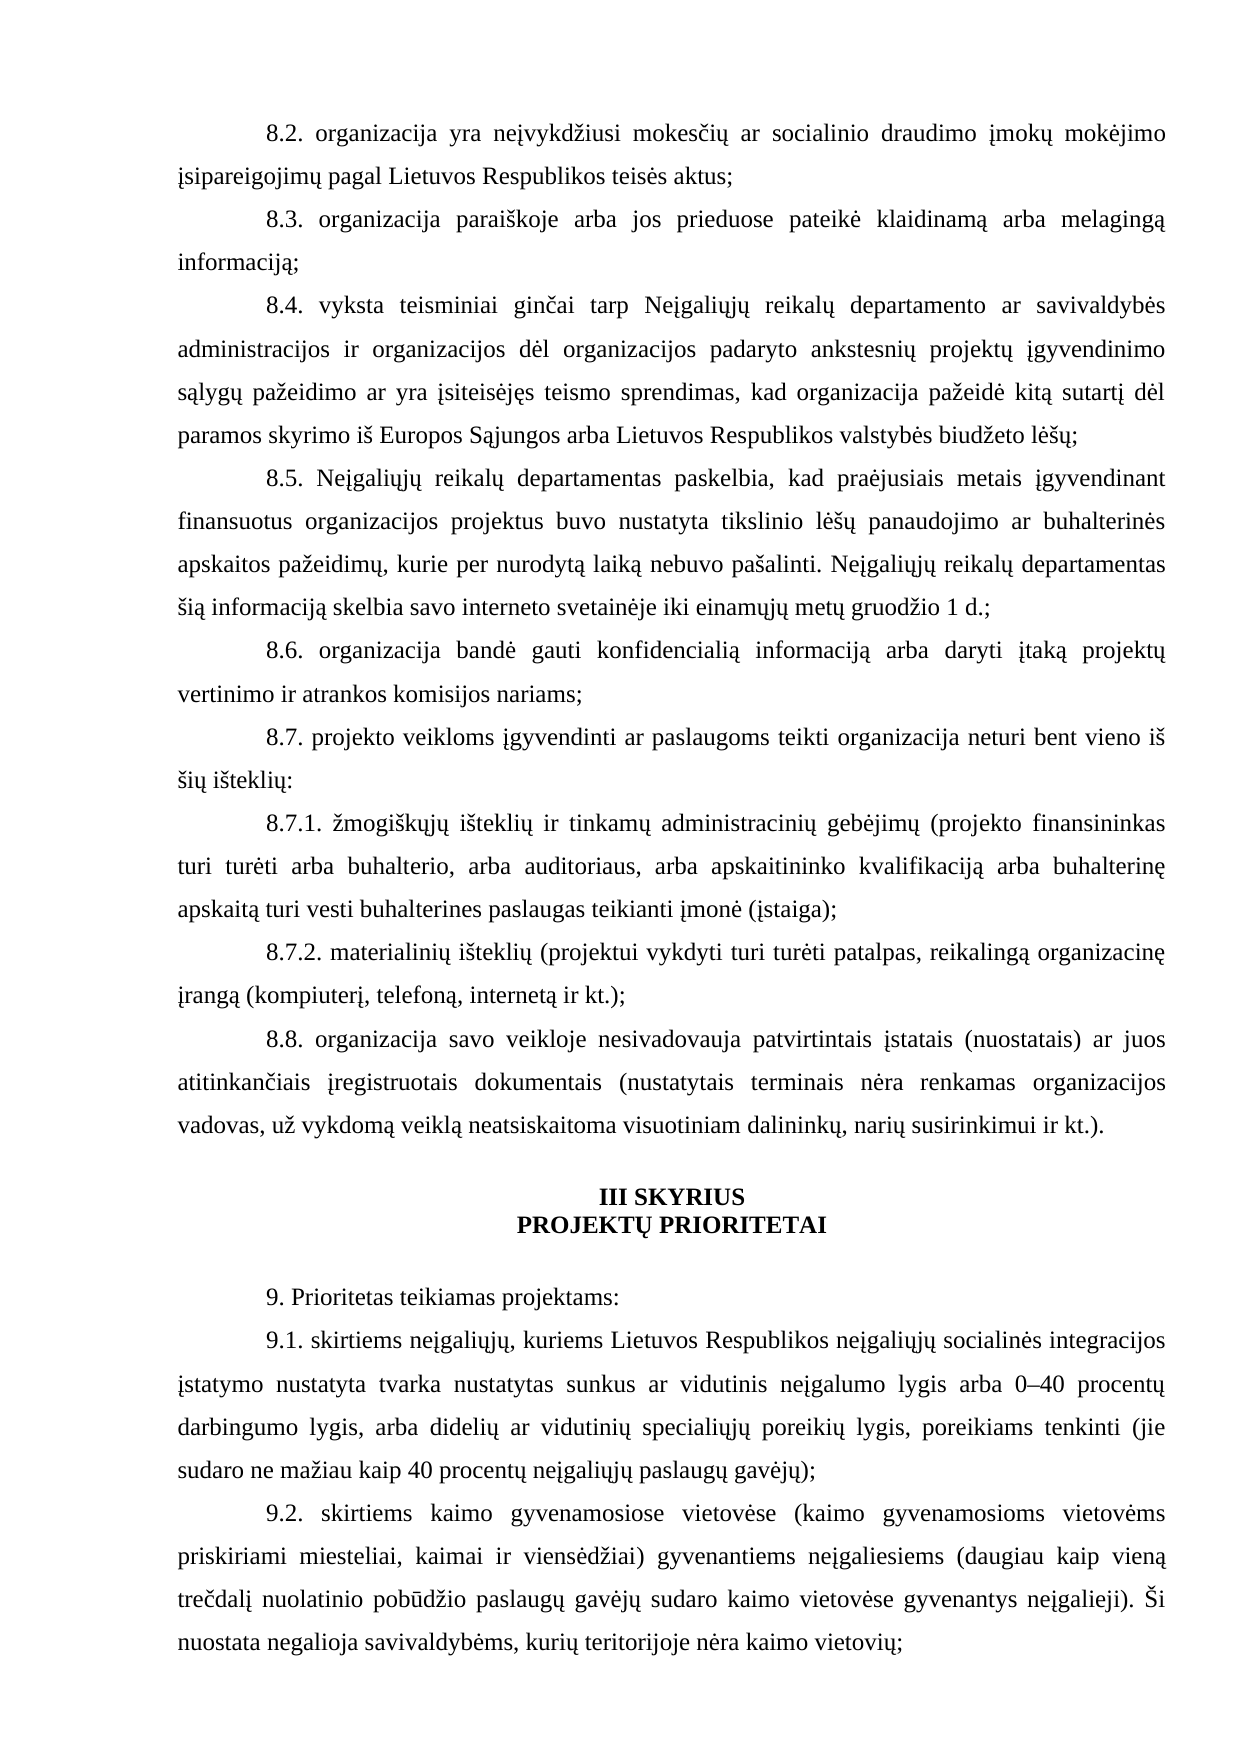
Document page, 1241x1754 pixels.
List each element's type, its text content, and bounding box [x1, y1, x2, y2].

text PROJEKTŲ PRIORITETAI [177, 1211, 1166, 1239]
text 8.7.1. žmogiškųjų išteklių ir tinkamų administracinių gebėjimų (projekto finansininkas turi turėti arba buhalterio, arba auditoriaus, arba apskaitininko kvalifikaciją arba buhalterinę apskaitą turi vesti buhalterines paslaugas teikianti įmonė (įstaiga); [177, 808, 1166, 923]
text 8.6. organizacija bandė gauti konfidencialią informaciją arba daryti įtaką projektų vertinimo ir atrankos komisijos nariams; [177, 636, 1166, 707]
text III SKYRIUS [177, 1182, 1166, 1211]
text 8.2. organizacija yra neįvykdžiusi mokesčių ar socialinio draudimo įmokų mokėjimo įsipareigojimų pagal Lietuvos Respublikos teisės aktus; [177, 118, 1166, 190]
text 8.4. vyksta teisminiai ginčai tarp Neįgaliųjų reikalų departamento ar savivaldybės administracijos ir organizacijos dėl organizacijos padaryto ankstesnių projektų įgyvendinimo sąlygų pažeidimo ar yra įsiteisėjęs teismo sprendimas, kad organizacija pažeidė kitą sutartį dėl paramos skyrimo iš Europos Sąjungos arba Lietuvos Respublikos valstybės biudžeto lėšų; [177, 291, 1166, 449]
text 8.8. organizacija savo veikloje nesivadovauja patvirtintais įstatais (nuostatais) ar juos atitinkančiais įregistruotais dokumentais (nustatytais terminais nėra renkamas organizacijos vadovas, už vykdomą veiklą neatsiskaitoma visuotiniam dalininkų, narių susirinkimui ir kt.). [177, 1024, 1166, 1139]
text 9. Prioritetas teikiamas projektams: [177, 1282, 1166, 1311]
text 9.2. skirtiems kaimo gyvenamosiose vietovėse (kaimo gyvenamosioms vietovėms priskiriami miesteliai, kaimai ir viensėdžiai) gyvenantiems neįgaliesiems (daugiau kaip vieną trečdalį nuolatinio pobūdžio paslaugų gavėjų sudaro kaimo vietovėse gyvenantys neįgalieji). Ši nuostata negalioja savivaldybėms, kurių teritorijoje nėra kaimo vietovių; [177, 1498, 1166, 1656]
text 8.7. projekto veikloms įgyvendinti ar paslaugoms teikti organizacija neturi bent vieno iš šių išteklių: [177, 722, 1166, 794]
text 8.7.2. materialinių išteklių (projektui vykdyti turi turėti patalpas, reikalingą organizacinę įrangą (kompiuterį, telefoną, internetą ir kt.); [177, 937, 1166, 1009]
text 8.3. organizacija paraiškoje arba jos prieduose pateikė klaidinamą arba melagingą informaciją; [177, 204, 1166, 276]
text 9.1. skirtiems neįgaliųjų, kuriems Lietuvos Respublikos neįgaliųjų socialinės integracijos įstatymo nustatyta tvarka nustatytas sunkus ar vidutinis neįgalumo lygis arba 0–40 procentų darbingumo lygis, arba didelių ar vidutinių specialiųjų poreikių lygis, poreikiams tenkinti (jie sudaro ne mažiau kaip 40 procentų neįgaliųjų paslaugų gavėjų); [177, 1326, 1166, 1484]
text 8.5. Neįgaliųjų reikalų departamentas paskelbia, kad praėjusiais metais įgyvendinant finansuotus organizacijos projektus buvo nustatyta tikslinio lėšų panaudojimo ar buhalterinės apskaitos pažeidimų, kurie per nurodytą laiką nebuvo pašalinti. Neįgaliųjų reikalų departamentas šią informaciją skelbia savo interneto svetainėje iki einamųjų metų gruodžio 1 d.; [177, 463, 1166, 621]
